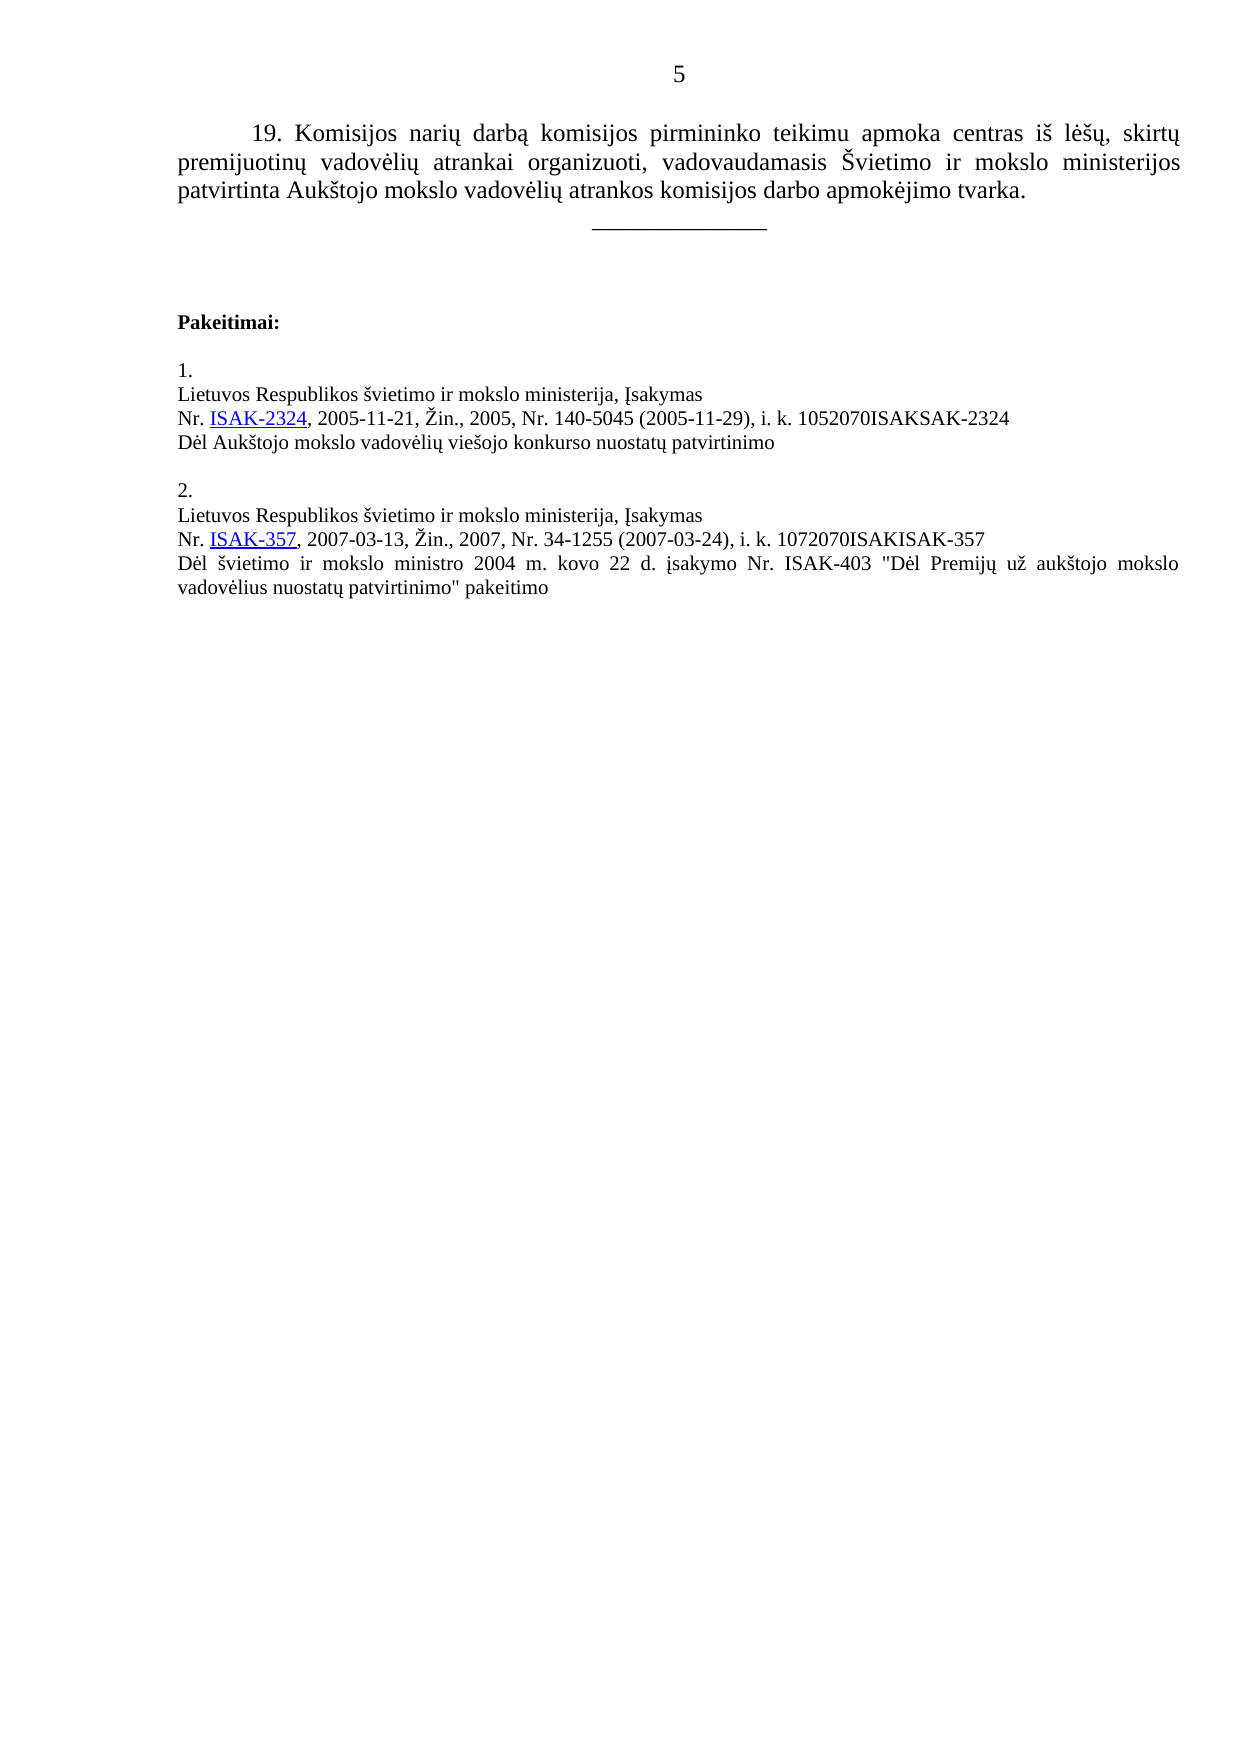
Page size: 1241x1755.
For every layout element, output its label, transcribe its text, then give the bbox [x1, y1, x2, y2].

text 2. [177, 478, 1181, 502]
text Nr. ISAK-357, 2007-03-13, Žin., 2007, Nr. 34-1255 (2007-03-24), i. k. 1072070ISAKISAK-357 [177, 527, 1181, 551]
text Nr. ISAK-2324, 2005-11-21, Žin., 2005, Nr. 140-5045 (2005-11-29), i. k. 1052070ISAKSAK-2324 [177, 406, 1181, 430]
text 19. Komisijos narių darbą komisijos pirmininko teikimu apmoka centras iš lėšų, skirtų premijuotinų vadovėlių atrankai organizuoti, vadovaudamasis Švietimo ir mokslo ministerijos patvirtinta Aukštojo mokslo vadovėlių atrankos komisijos darbo apmokėjimo tvarka. [177, 118, 1181, 204]
text Dėl Aukštojo mokslo vadovėlių viešojo konkurso nuostatų patvirtinimo [177, 430, 1181, 454]
text 1. [177, 358, 1181, 382]
text ______________ [177, 204, 1181, 233]
text Pakeitimai: [177, 310, 1181, 334]
text Lietuvos Respublikos švietimo ir mokslo ministerija, Įsakymas [177, 382, 1181, 406]
text Dėl švietimo ir mokslo ministro 2004 m. kovo 22 d. įsakymo Nr. ISAK-403 "Dėl Premijų už aukštojo mokslo vadovėlius nuostatų patvirtinimo" pakeitimo [177, 551, 1181, 599]
text Lietuvos Respublikos švietimo ir mokslo ministerija, Įsakymas [177, 502, 1181, 527]
